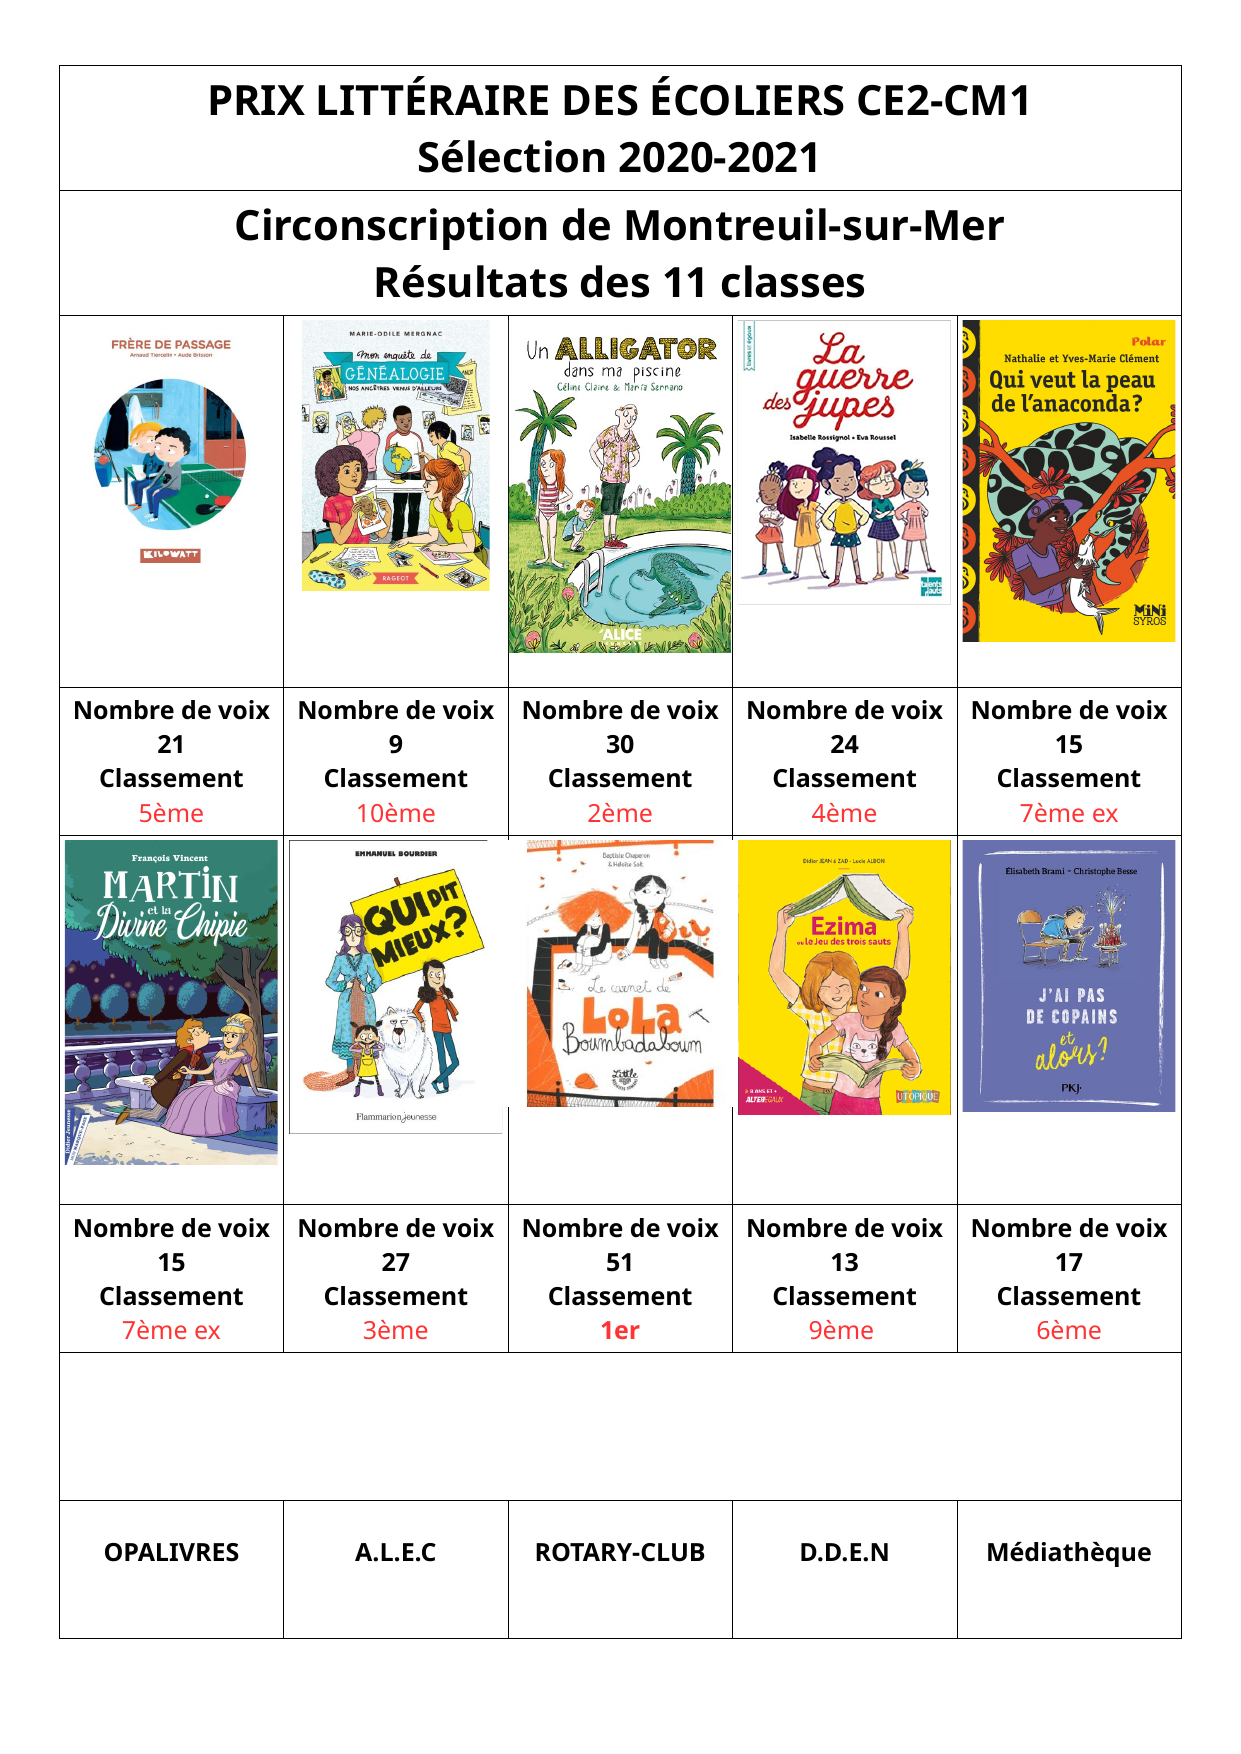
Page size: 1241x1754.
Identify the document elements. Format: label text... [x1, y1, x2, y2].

picture [301, 320, 490, 591]
table_cell [509, 836, 732, 840]
table_cell Nombre de voix 30 Classement 2ème [509, 688, 732, 835]
table_cell Nombre de voix 51 Classement 1er [509, 1205, 732, 1352]
table_cell [733, 836, 957, 840]
picture [77, 320, 266, 563]
picture [508, 320, 732, 653]
table_cell D.D.E.N [733, 1501, 957, 1638]
table_cell [60, 316, 283, 562]
table_cell Nombre de voix 21 Classement 5ème [60, 688, 283, 835]
table_cell Médiathèque [958, 1501, 1181, 1638]
table_cell Nombre de voix 9 Classement 10ème [284, 688, 508, 835]
table_cell A.L.E.C [284, 1501, 508, 1638]
table_cell Nombre de voix 17 Classement 6ème [958, 1205, 1181, 1352]
table_cell [509, 1107, 732, 1204]
table_header PRIX LITTÉRAIRE DES ÉCOLIERS CE2-CM1 Sélection 2020-2021 [60, 66, 1181, 190]
table_cell Nombre de voix 27 Classement 3ème [284, 1205, 508, 1352]
table_cell [60, 1165, 283, 1204]
picture [737, 320, 951, 605]
table_cell [733, 1115, 957, 1204]
table_cell Nombre de voix 24 Classement 4ème [733, 688, 957, 835]
table_cell [958, 836, 1181, 1204]
picture [962, 320, 1176, 642]
table_cell [509, 653, 732, 687]
table_cell [958, 316, 1181, 687]
picture [289, 840, 1176, 1134]
table_cell Nombre de voix 15 Classement 7ème ex [60, 1205, 283, 1352]
table_cell [509, 316, 732, 320]
table_cell Circonscription de Montreuil-sur-Mer Résultats des 11 classes [60, 191, 1181, 315]
table_cell [60, 563, 283, 687]
table_cell Nombre de voix 13 Classement 9ème [733, 1205, 957, 1352]
picture [64, 840, 278, 1165]
table_cell Nombre de voix 15 Classement 7ème ex [958, 688, 1181, 835]
table_cell [60, 1353, 1181, 1500]
table_cell ROTARY-CLUB [509, 1501, 732, 1638]
table_cell OPALIVRES [60, 1501, 283, 1638]
table_cell [284, 316, 508, 687]
table_cell [284, 836, 508, 1204]
table_cell [733, 316, 957, 687]
table_cell [60, 836, 283, 1164]
